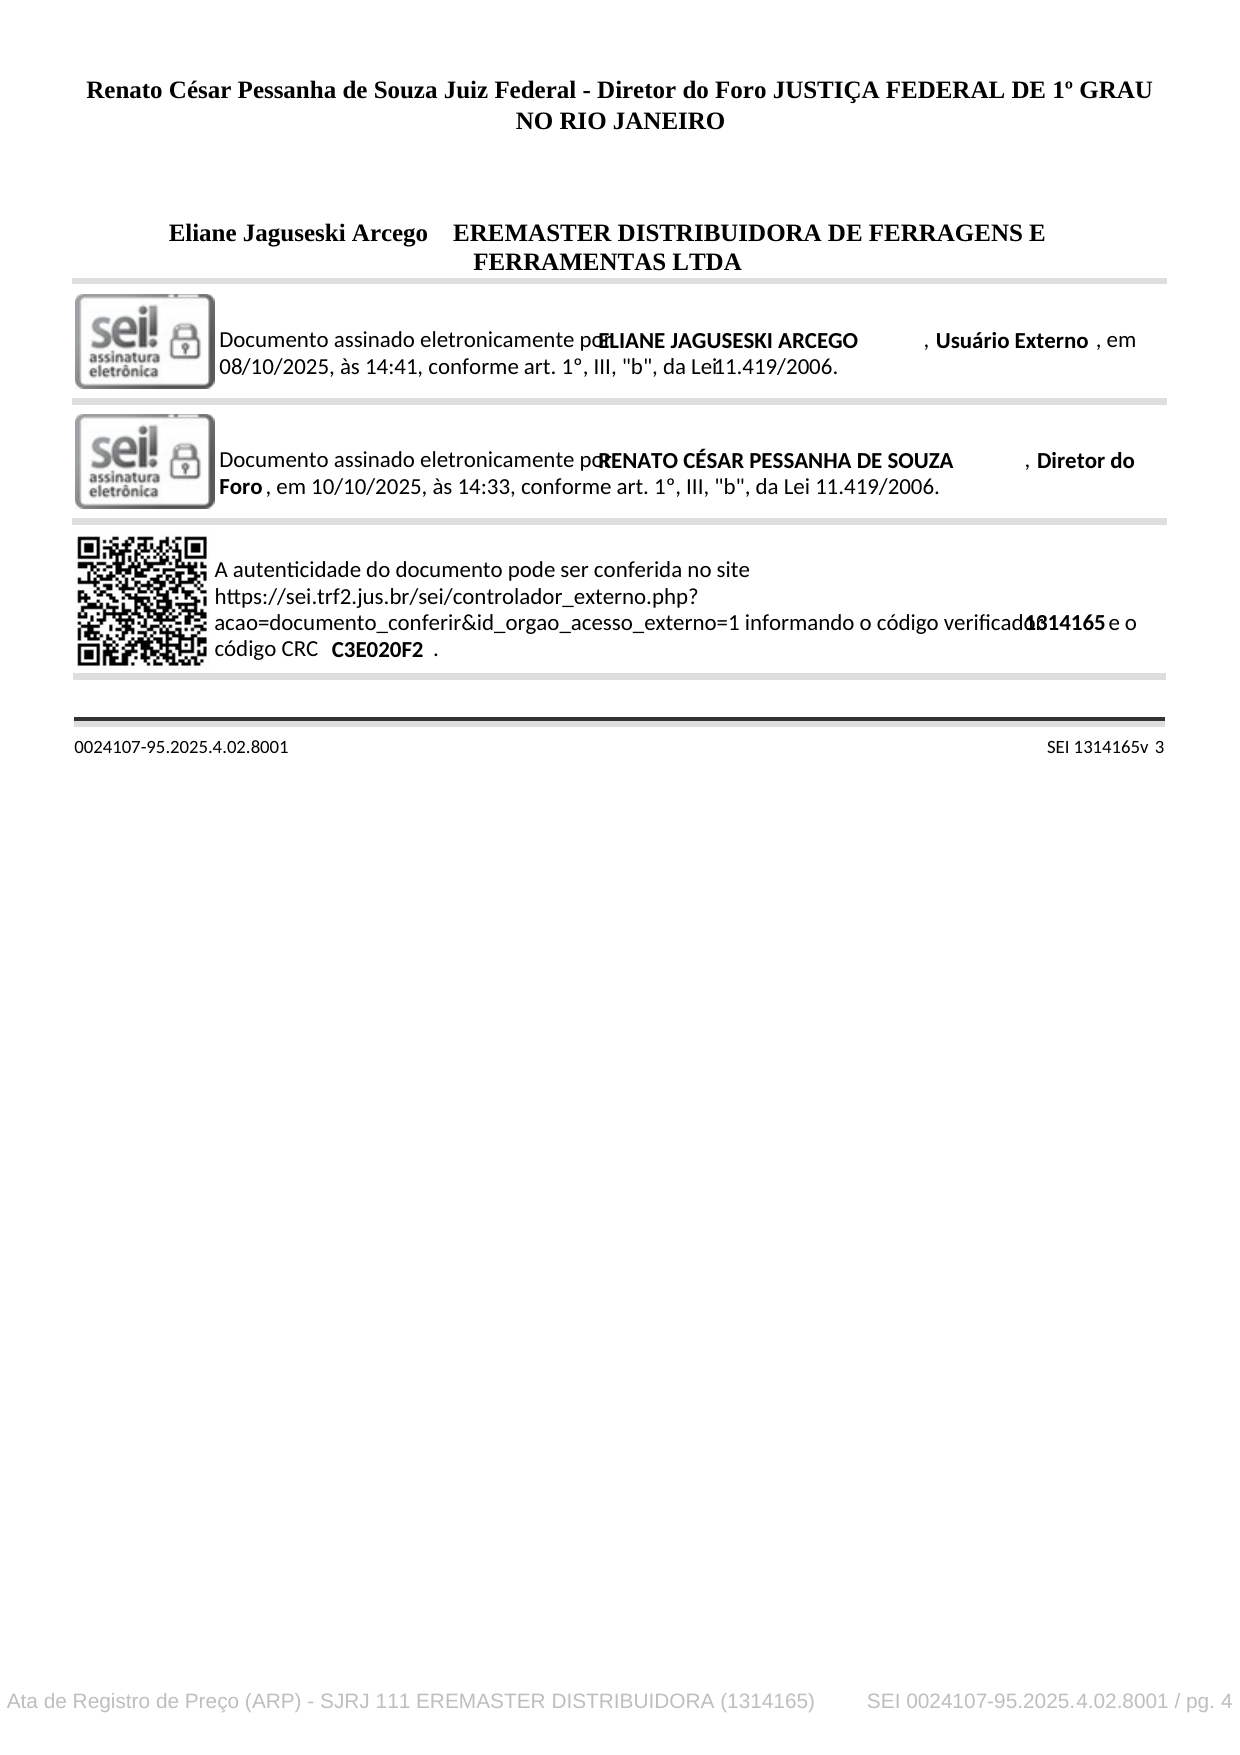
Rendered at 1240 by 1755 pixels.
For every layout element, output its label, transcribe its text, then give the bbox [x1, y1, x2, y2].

subtitle Eliane Jaguseski Arcego EREMASTER DISTRIBUIDORA DE FERRAGENS E FERRAMENTAS LTDA [72, 218, 1143, 276]
text Renato César Pessanha de Souza Juiz Federal - Diretor do Foro JUSTIÇA FEDERAL DE 1º GRAU NO RIO JANEIRO [72, 75, 1168, 134]
